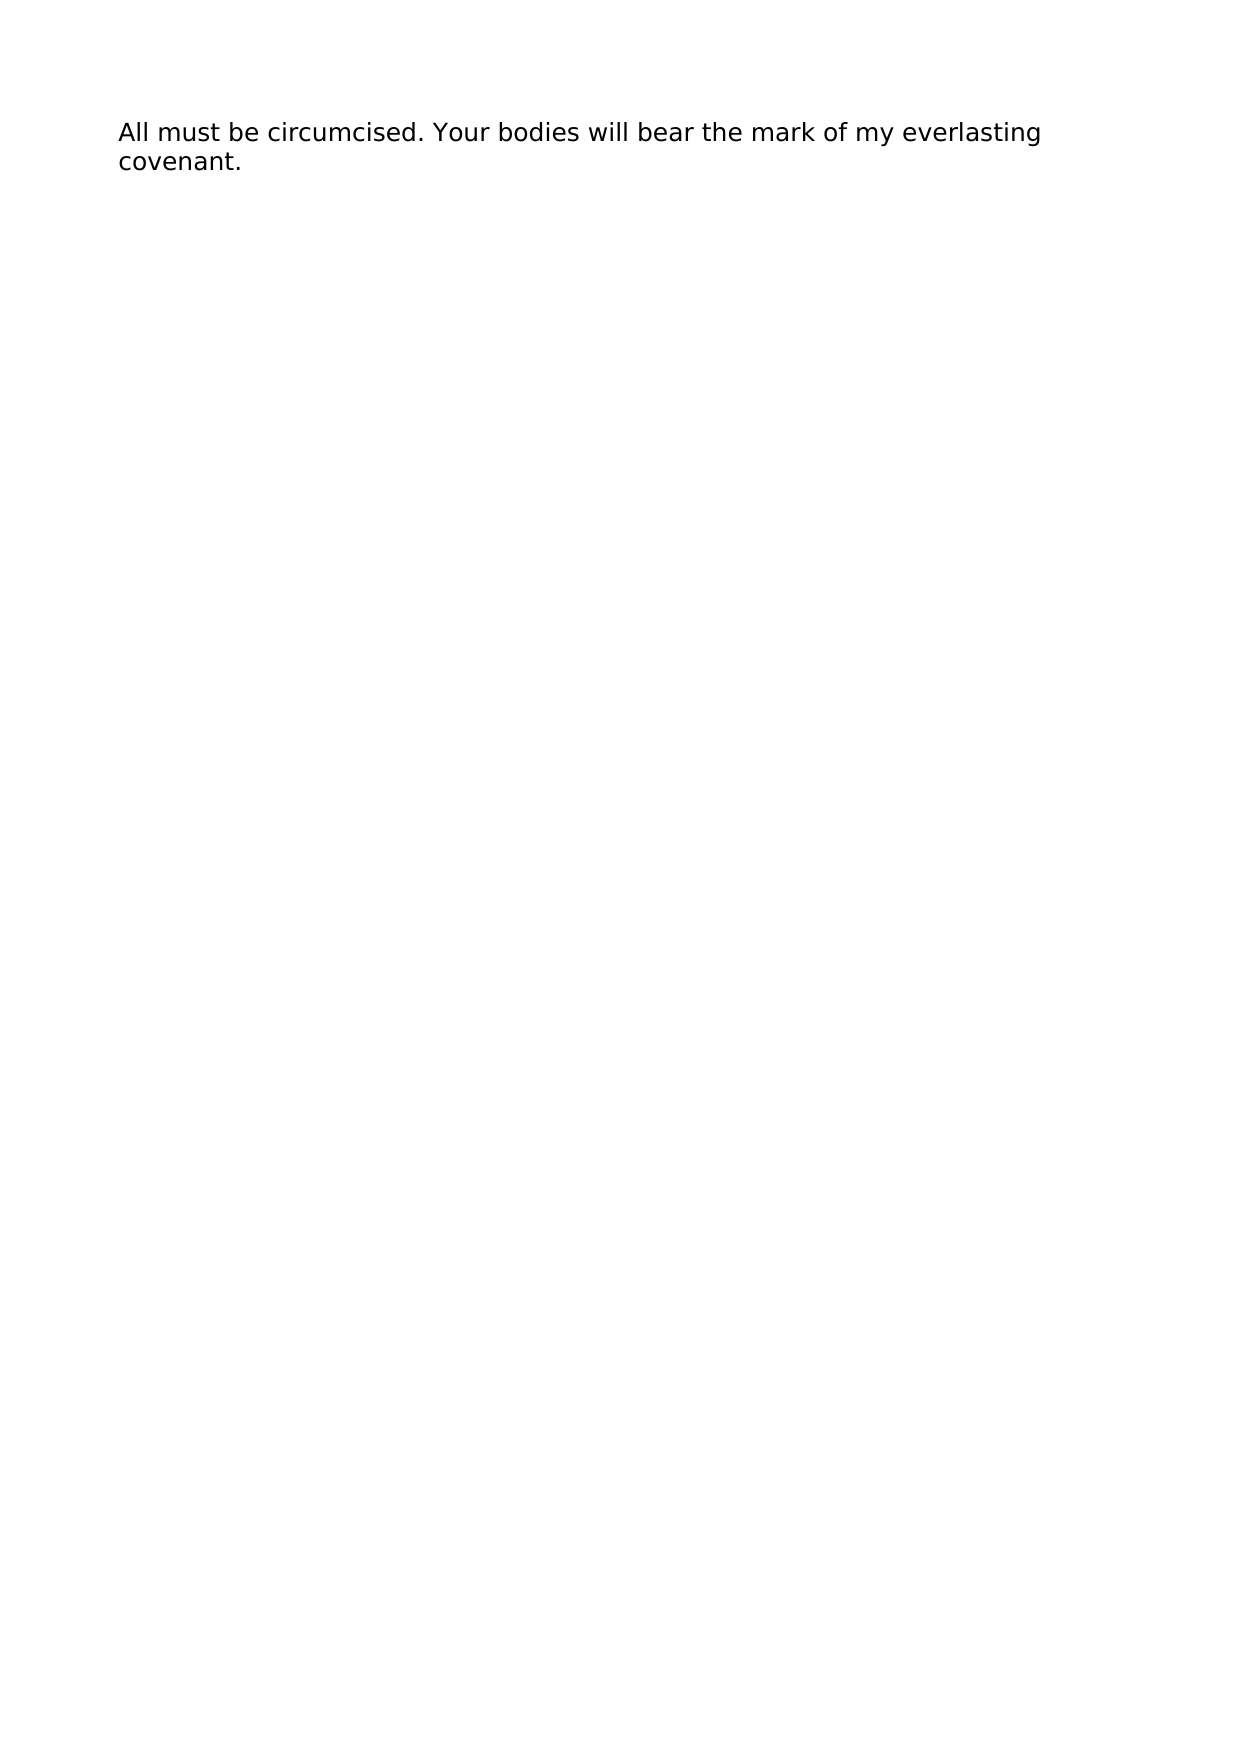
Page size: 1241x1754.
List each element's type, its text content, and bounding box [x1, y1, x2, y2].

text All must be circumcised. Your bodies will bear the mark of my everlasting covenant. [118, 118, 1122, 176]
